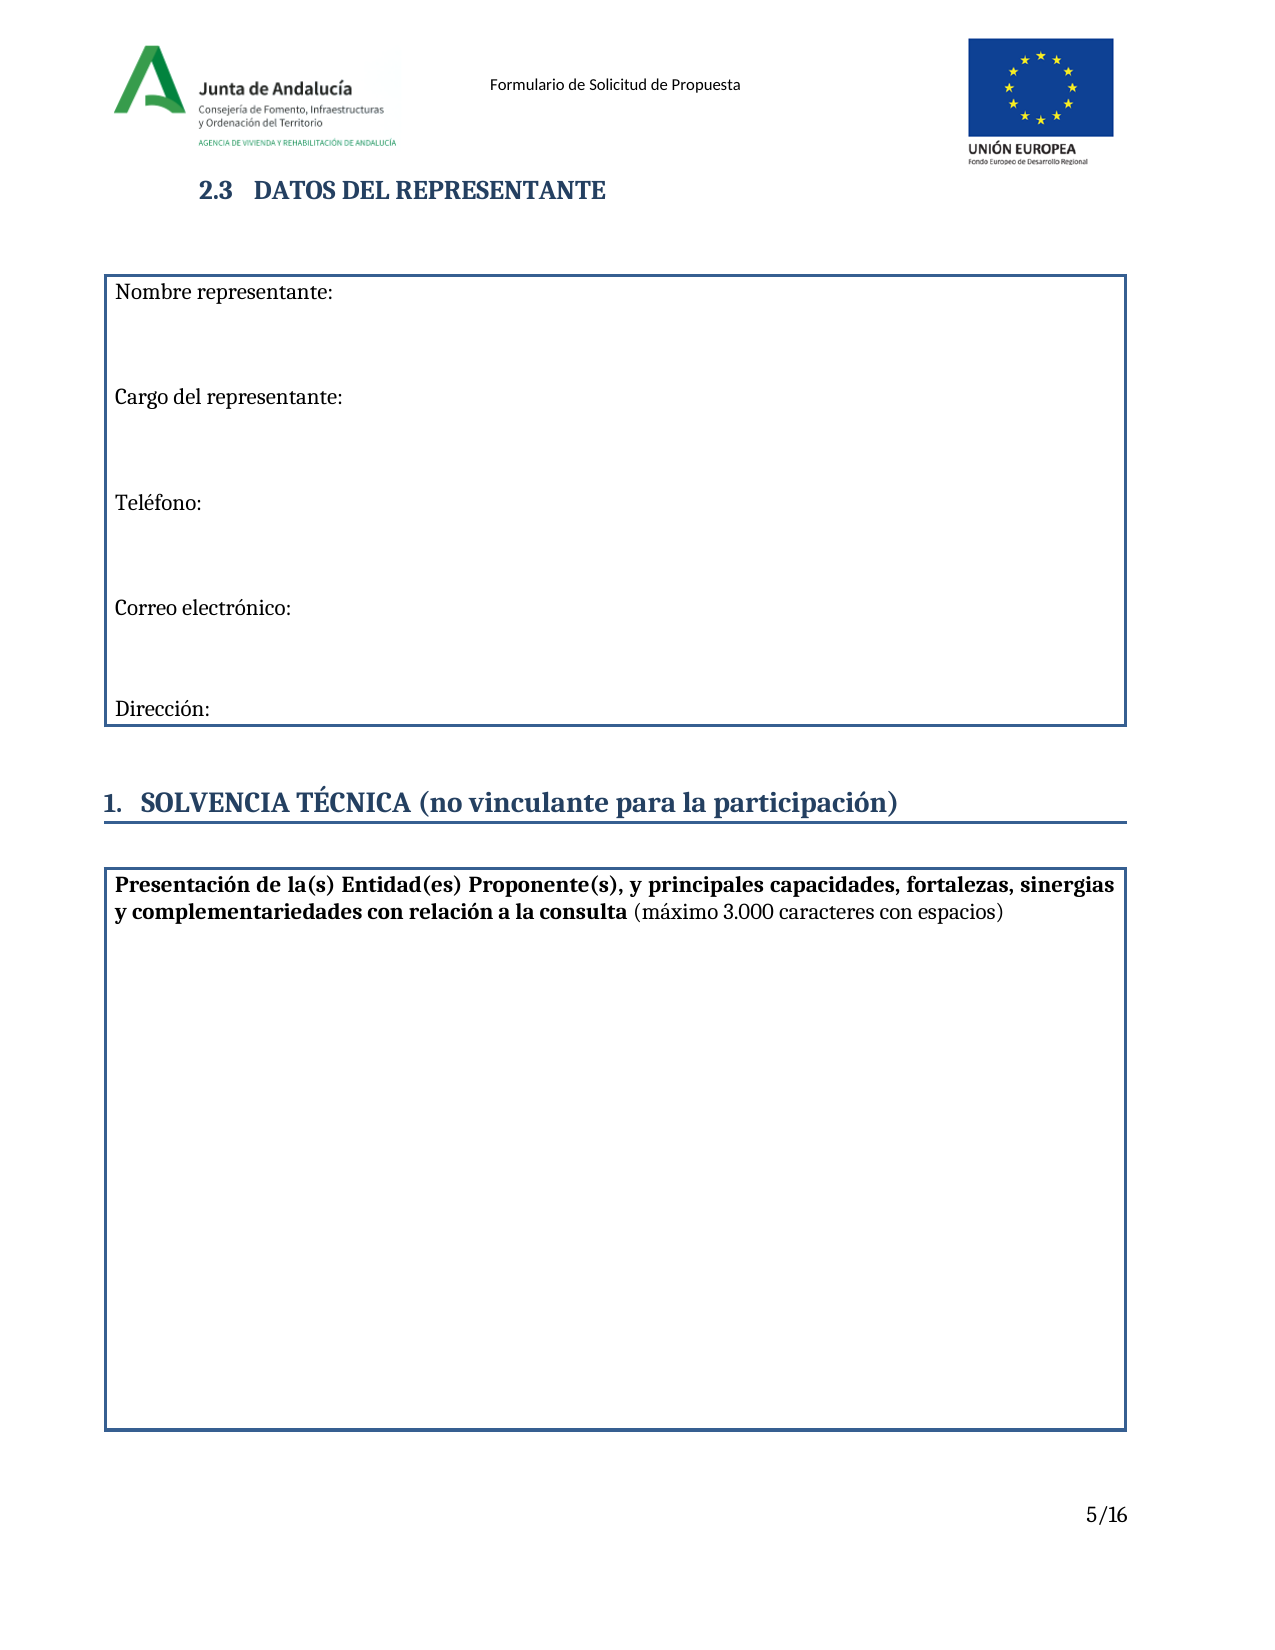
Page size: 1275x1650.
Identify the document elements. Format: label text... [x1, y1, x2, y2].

text Correo electrónico: [107, 589, 1124, 621]
subtitle DATOS DEL REPRESENTANTE [199, 175, 1127, 207]
text Dirección: [107, 691, 1124, 724]
text Cargo del representante: [107, 379, 1124, 410]
subtitle SOLVENCIA TÉCNICA (no vinculante para la participación) [103, 786, 1127, 824]
text Nombre representante: [107, 277, 1124, 305]
picture [109, 41, 402, 154]
text Teléfono: [107, 484, 1124, 516]
picture [965, 38, 1115, 165]
text Presentación de la(s) Entidad(es) Proponente(s), y principales capacidades, fortalezas, sinergias y complementariedades con relación a la consulta (máximo 3.000 caracteres con espacios) [107, 870, 1124, 925]
